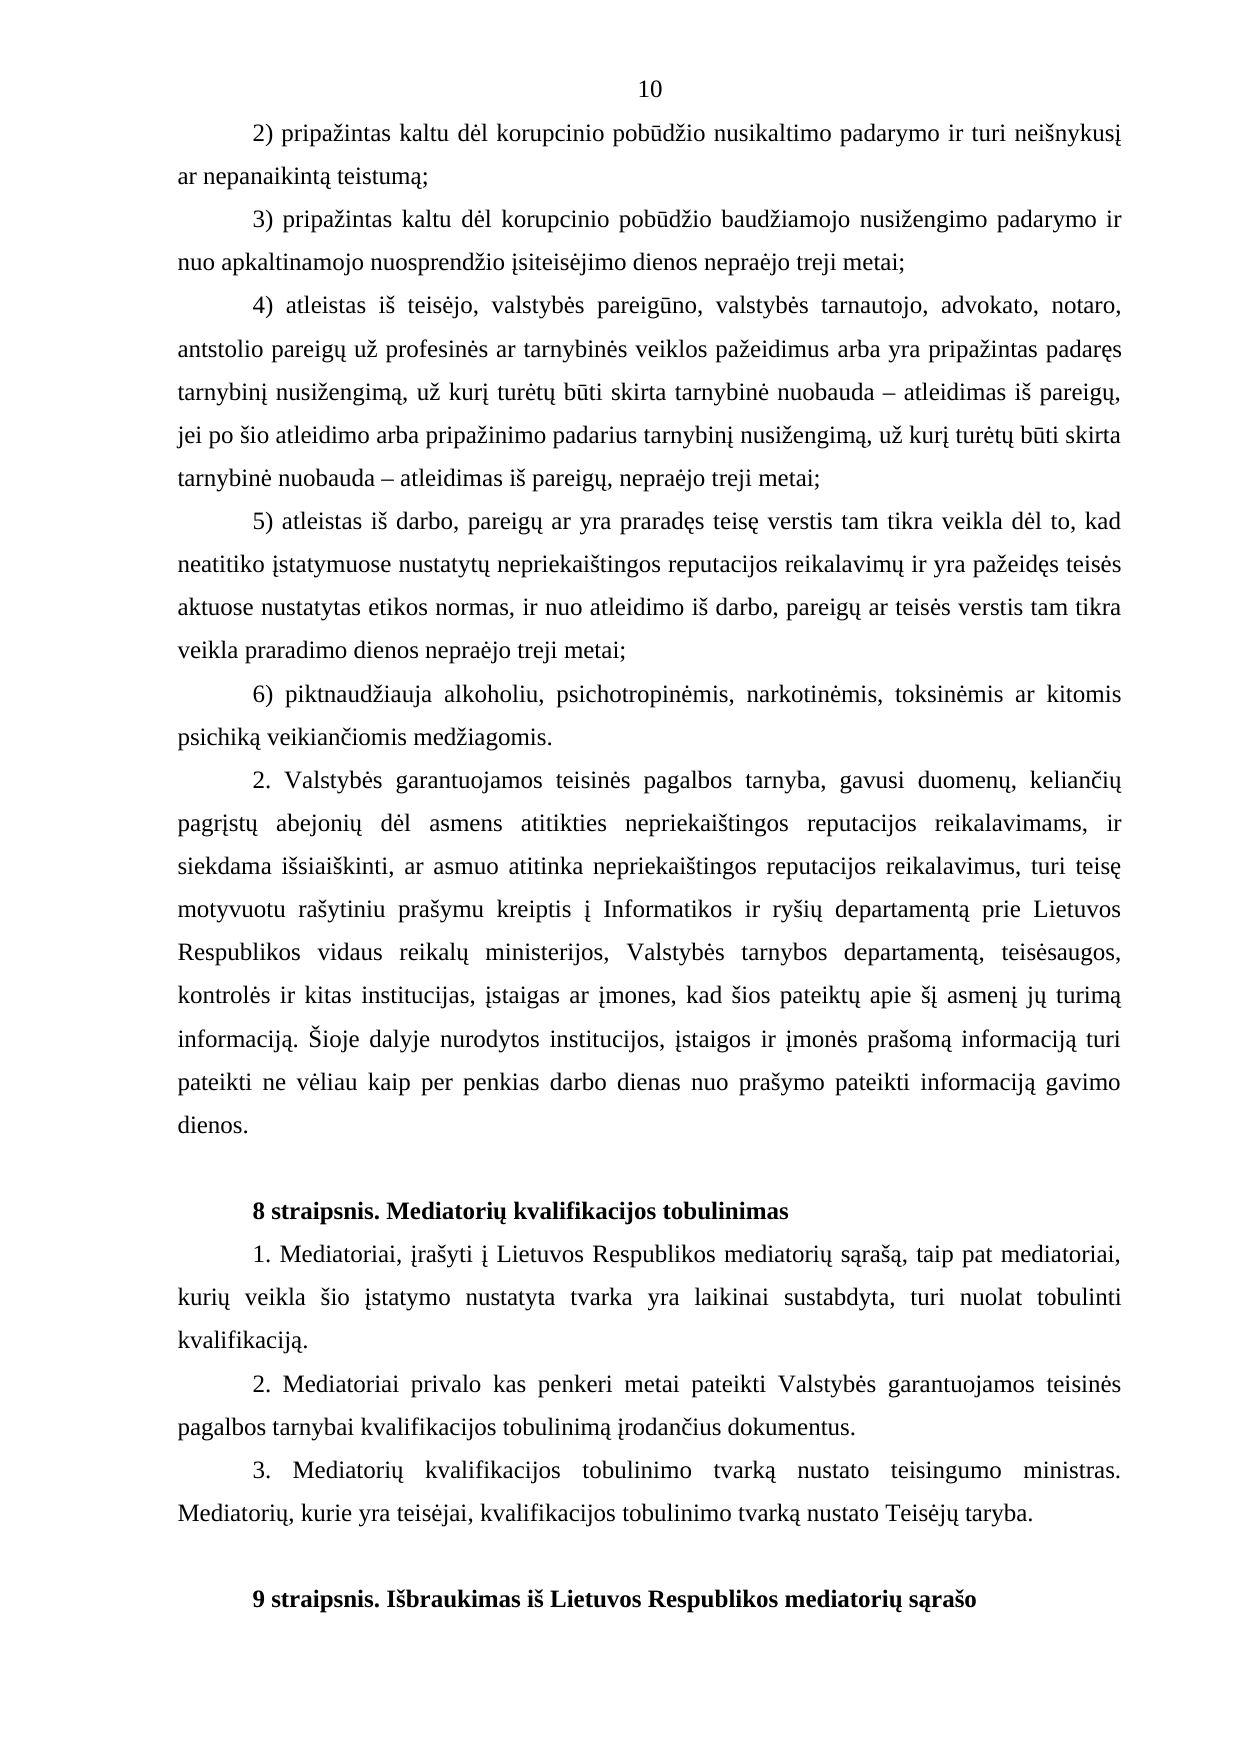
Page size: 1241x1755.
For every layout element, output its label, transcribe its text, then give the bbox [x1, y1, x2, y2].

text 6) piktnaudžiauja alkoholiu, psichotropinėmis, narkotinėmis, toksinėmis ar kitomis psichiką veikiančiomis medžiagomis. [177, 679, 1122, 751]
text 8 straipsnis. Mediatorių kvalifikacijos tobulinimas [177, 1196, 1122, 1225]
text 2. Valstybės garantuojamos teisinės pagalbos tarnyba, gavusi duomenų, keliančių pagrįstų abejonių dėl asmens atitikties nepriekaištingos reputacijos reikalavimams, ir siekdama išsiaiškinti, ar asmuo atitinka nepriekaištingos reputacijos reikalavimus, turi teisę motyvuotu rašytiniu prašymu kreiptis į Informatikos ir ryšių departamentą prie Lietuvos Respublikos vidaus reikalų ministerijos, Valstybės tarnybos departamentą, teisėsaugos, kontrolės ir kitas institucijas, įstaigas ar įmones, kad šios pateiktų apie šį asmenį jų turimą informaciją. Šioje dalyje nurodytos institucijos, įstaigos ir įmonės prašomą informaciją turi pateikti ne vėliau kaip per penkias darbo dienas nuo prašymo pateikti informaciją gavimo dienos. [177, 765, 1122, 1139]
text 1. Mediatoriai, įrašyti į Lietuvos Respublikos mediatorių sąrašą, taip pat mediatoriai, kurių veikla šio įstatymo nustatyta tvarka yra laikinai sustabdyta, turi nuolat tobulinti kvalifikaciją. [177, 1239, 1122, 1354]
text 4) atleistas iš teisėjo, valstybės pareigūno, valstybės tarnautojo, advokato, notaro, antstolio pareigų už profesinės ar tarnybinės veiklos pažeidimus arba yra pripažintas padaręs tarnybinį nusižengimą, už kurį turėtų būti skirta tarnybinė nuobauda – atleidimas iš pareigų, jei po šio atleidimo arba pripažinimo padarius tarnybinį nusižengimą, už kurį turėtų būti skirta tarnybinė nuobauda – atleidimas iš pareigų, nepraėjo treji metai; [177, 291, 1122, 492]
text 5) atleistas iš darbo, pareigų ar yra praradęs teisę verstis tam tikra veikla dėl to, kad neatitiko įstatymuose nustatytų nepriekaištingos reputacijos reikalavimų ir yra pažeidęs teisės aktuose nustatytas etikos normas, ir nuo atleidimo iš darbo, pareigų ar teisės verstis tam tikra veikla praradimo dienos nepraėjo treji metai; [177, 506, 1122, 664]
text 2) pripažintas kaltu dėl korupcinio pobūdžio nusikaltimo padarymo ir turi neišnykusį ar nepanaikintą teistumą; [177, 118, 1122, 190]
text 3) pripažintas kaltu dėl korupcinio pobūdžio baudžiamojo nusižengimo padarymo ir nuo apkaltinamojo nuosprendžio įsiteisėjimo dienos nepraėjo treji metai; [177, 204, 1122, 276]
text 3. Mediatorių kvalifikacijos tobulinimo tvarką nustato teisingumo ministras. Mediatorių, kurie yra teisėjai, kvalifikacijos tobulinimo tvarką nustato Teisėjų taryba. [177, 1455, 1122, 1527]
text 9 straipsnis. Išbraukimas iš Lietuvos Respublikos mediatorių sąrašo [177, 1584, 1122, 1613]
text 2. Mediatoriai privalo kas penkeri metai pateikti Valstybės garantuojamos teisinės pagalbos tarnybai kvalifikacijos tobulinimą įrodančius dokumentus. [177, 1369, 1122, 1441]
